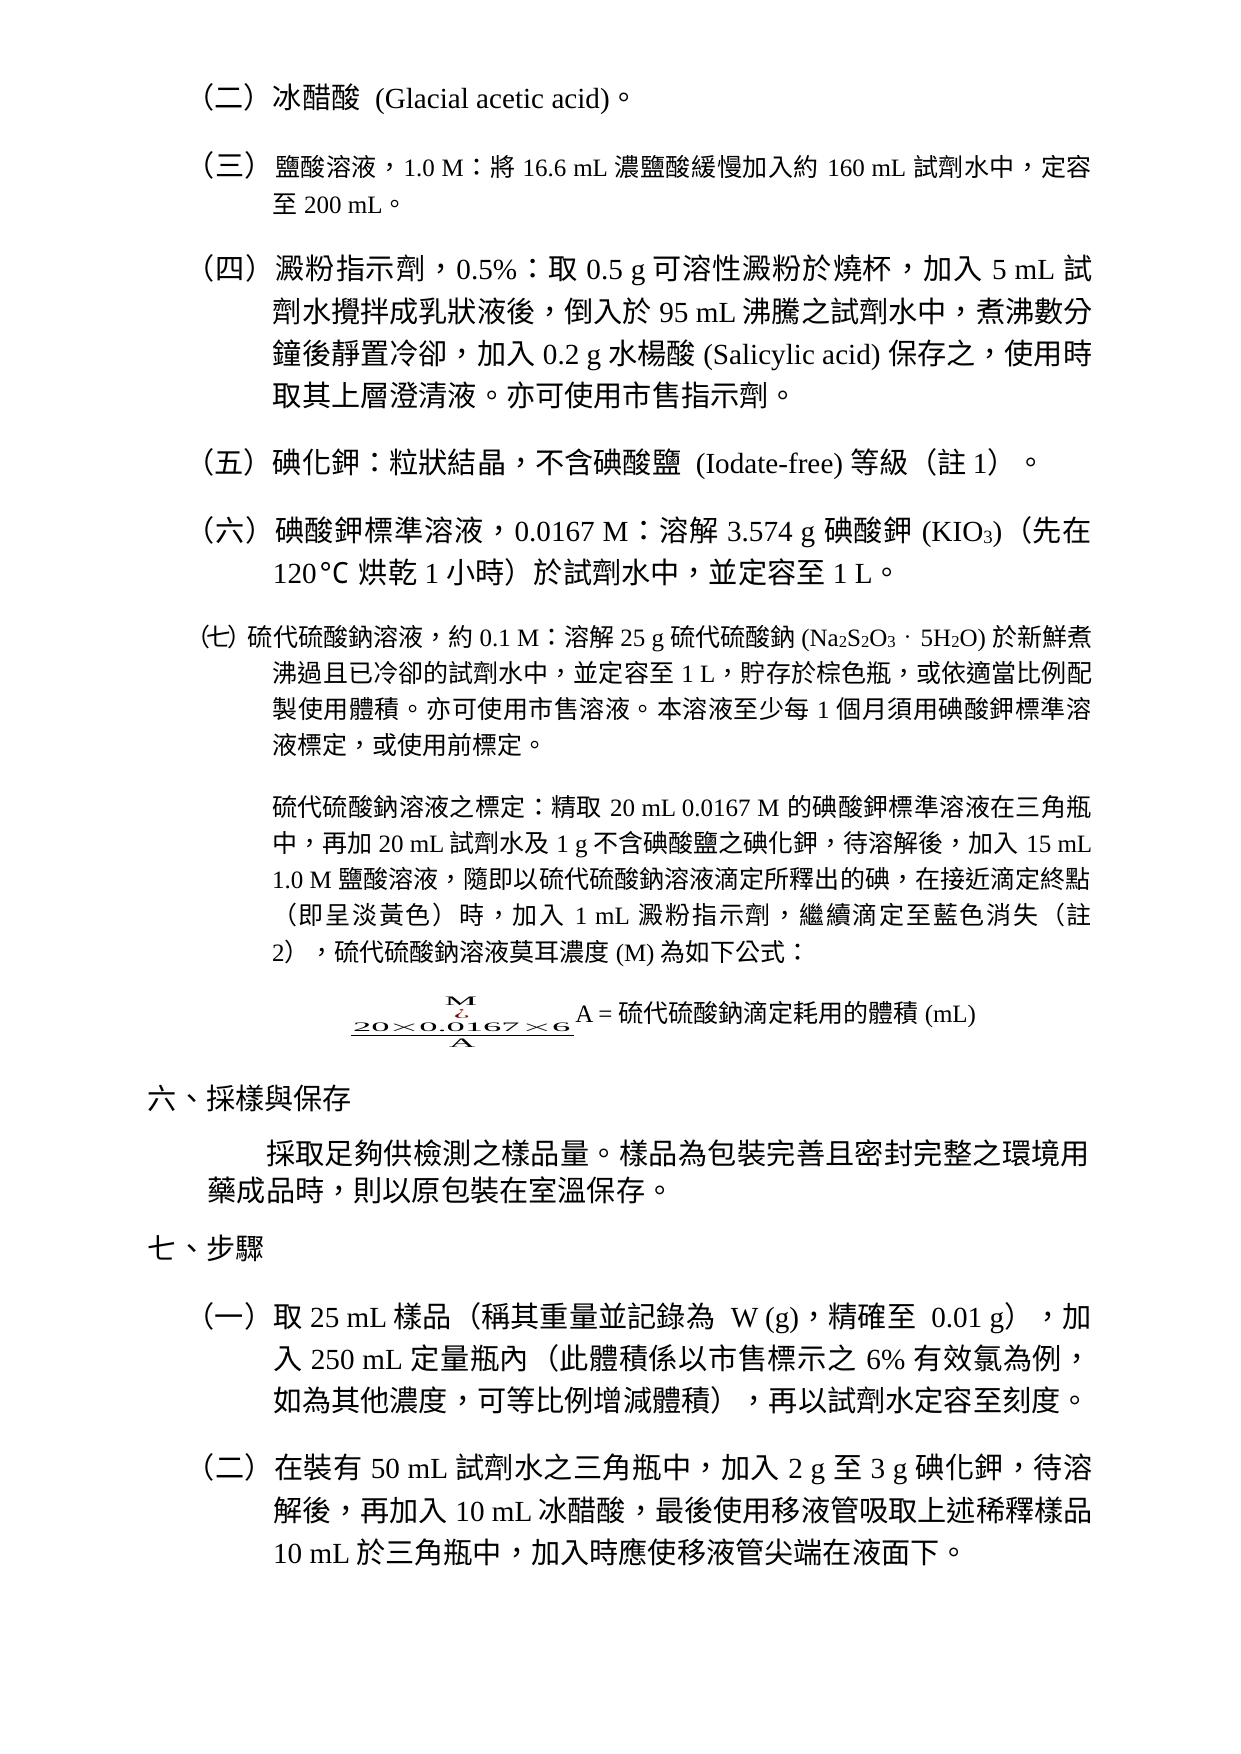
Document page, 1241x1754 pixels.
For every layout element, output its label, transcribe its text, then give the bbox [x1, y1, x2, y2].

text A = 硫代硫酸鈉滴定耗用的體積 (mL) [348, 993, 1092, 1050]
text （二）冰醋酸 (Glacial acetic acid)。 [185, 75, 1092, 117]
text （七）硫代硫酸鈉溶液，約 0.1 M：溶解 25 g 硫代硫酸鈉 (Na2S2O3．5H2O) 於新鮮煮沸過且已冷卻的試劑水中，並定容至 1 L，貯存於棕色瓶，或依適當比例配製使用體積。亦可使用市售溶液。本溶液至少每 1 個月須用碘酸鉀標準溶液標定，或使用前標定。 [185, 617, 1092, 762]
text 六、採樣與保存 [148, 1075, 1092, 1118]
text 採取足夠供檢測之樣品量。樣品為包裝完善且密封完整之環境用藥成品時，則以原包裝在室溫保存。 [207, 1134, 1092, 1209]
text 硫代硫酸鈉溶液之標定：精取 20 mL 0.0167 M 的碘酸鉀標準溶液在三角瓶中，再加 20 mL 試劑水及 1 g 不含碘酸鹽之碘化鉀，待溶解後，加入 15 mL 1.0 M 鹽酸溶液，隨即以硫代硫酸鈉溶液滴定所釋出的碘，在接近滴定終點（即呈淡黃色）時，加入 1 mL 澱粉指示劑，繼續滴定至藍色消失（註2），硫代硫酸鈉溶液莫耳濃度 (M) 為如下公式： [272, 787, 1092, 968]
text （六）碘酸鉀標準溶液，0.0167 M：溶解 3.574 g 碘酸鉀 (KIO3)（先在 120℃ 烘乾 1 小時）於試劑水中，並定容至 1 L。 [185, 507, 1092, 592]
text （五）碘化鉀：粒狀結晶，不含碘酸鹽 (Iodate-free) 等級（註1）。 [185, 440, 1092, 482]
text 七、步驟 [148, 1226, 1092, 1268]
text （一）取 25 mL 樣品（稱其重量並記錄為 W (g)，精確至 0.01 g），加入 250 mL 定量瓶內（此體積係以市售標示之 6% 有效氯為例，如為其他濃度，可等比例增減體積），再以試劑水定容至刻度。 [185, 1293, 1092, 1420]
text （三）鹽酸溶液，1.0 M：將 16.6 mL 濃鹽酸緩慢加入約 160 mL 試劑水中，定容至 200 mL。 [185, 142, 1092, 221]
text （四）澱粉指示劑，0.5%：取 0.5 g可溶性澱粉於燒杯，加入 5 mL 試劑水攪拌成乳狀液後，倒入於 95 mL 沸騰之試劑水中，煮沸數分鐘後靜置冷卻，加入 0.2 g 水楊酸 (Salicylic acid) 保存之，使用時取其上層澄清液。亦可使用市售指示劑。 [185, 246, 1092, 415]
text （二）在裝有 50 mL 試劑水之三角瓶中，加入 2 g 至 3 g 碘化鉀，待溶解後，再加入 10 mL 冰醋酸，最後使用移液管吸取上述稀釋樣品 10 mL 於三角瓶中，加入時應使移液管尖端在液面下。 [185, 1445, 1092, 1572]
